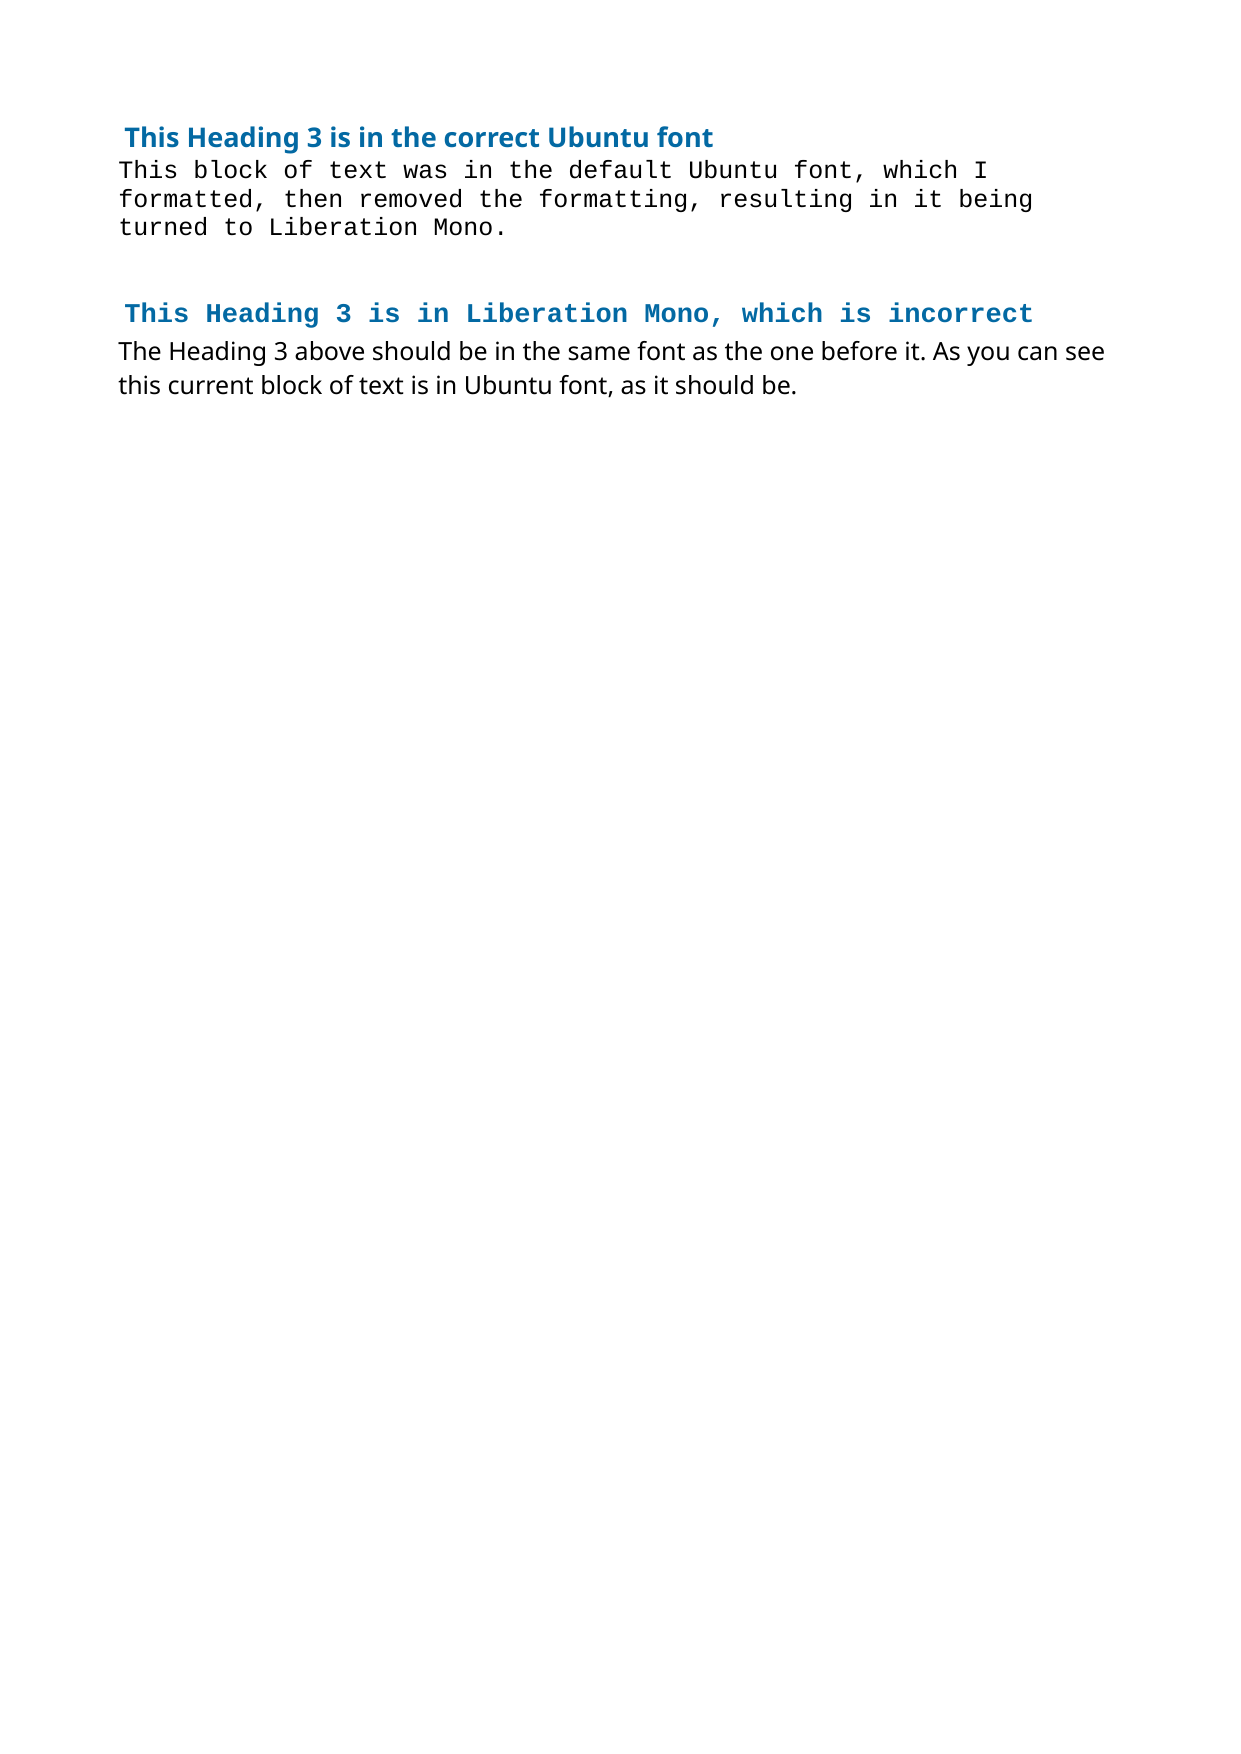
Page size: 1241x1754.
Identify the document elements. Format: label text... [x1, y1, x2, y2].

text The Heading 3 above should be in the same font as the one before it. As you can see this current block of text is in Ubuntu font, as it should be. [118, 333, 1122, 401]
subtitle This Heading 3 is in Liberation Mono, which is incorrect [124, 299, 1122, 330]
subtitle This Heading 3 is in the correct Ubuntu font [124, 118, 1122, 155]
text This block of text was in the default Ubuntu font, which I formatted, then removed the formatting, resulting in it being turned to Liberation Mono. [118, 158, 1122, 243]
